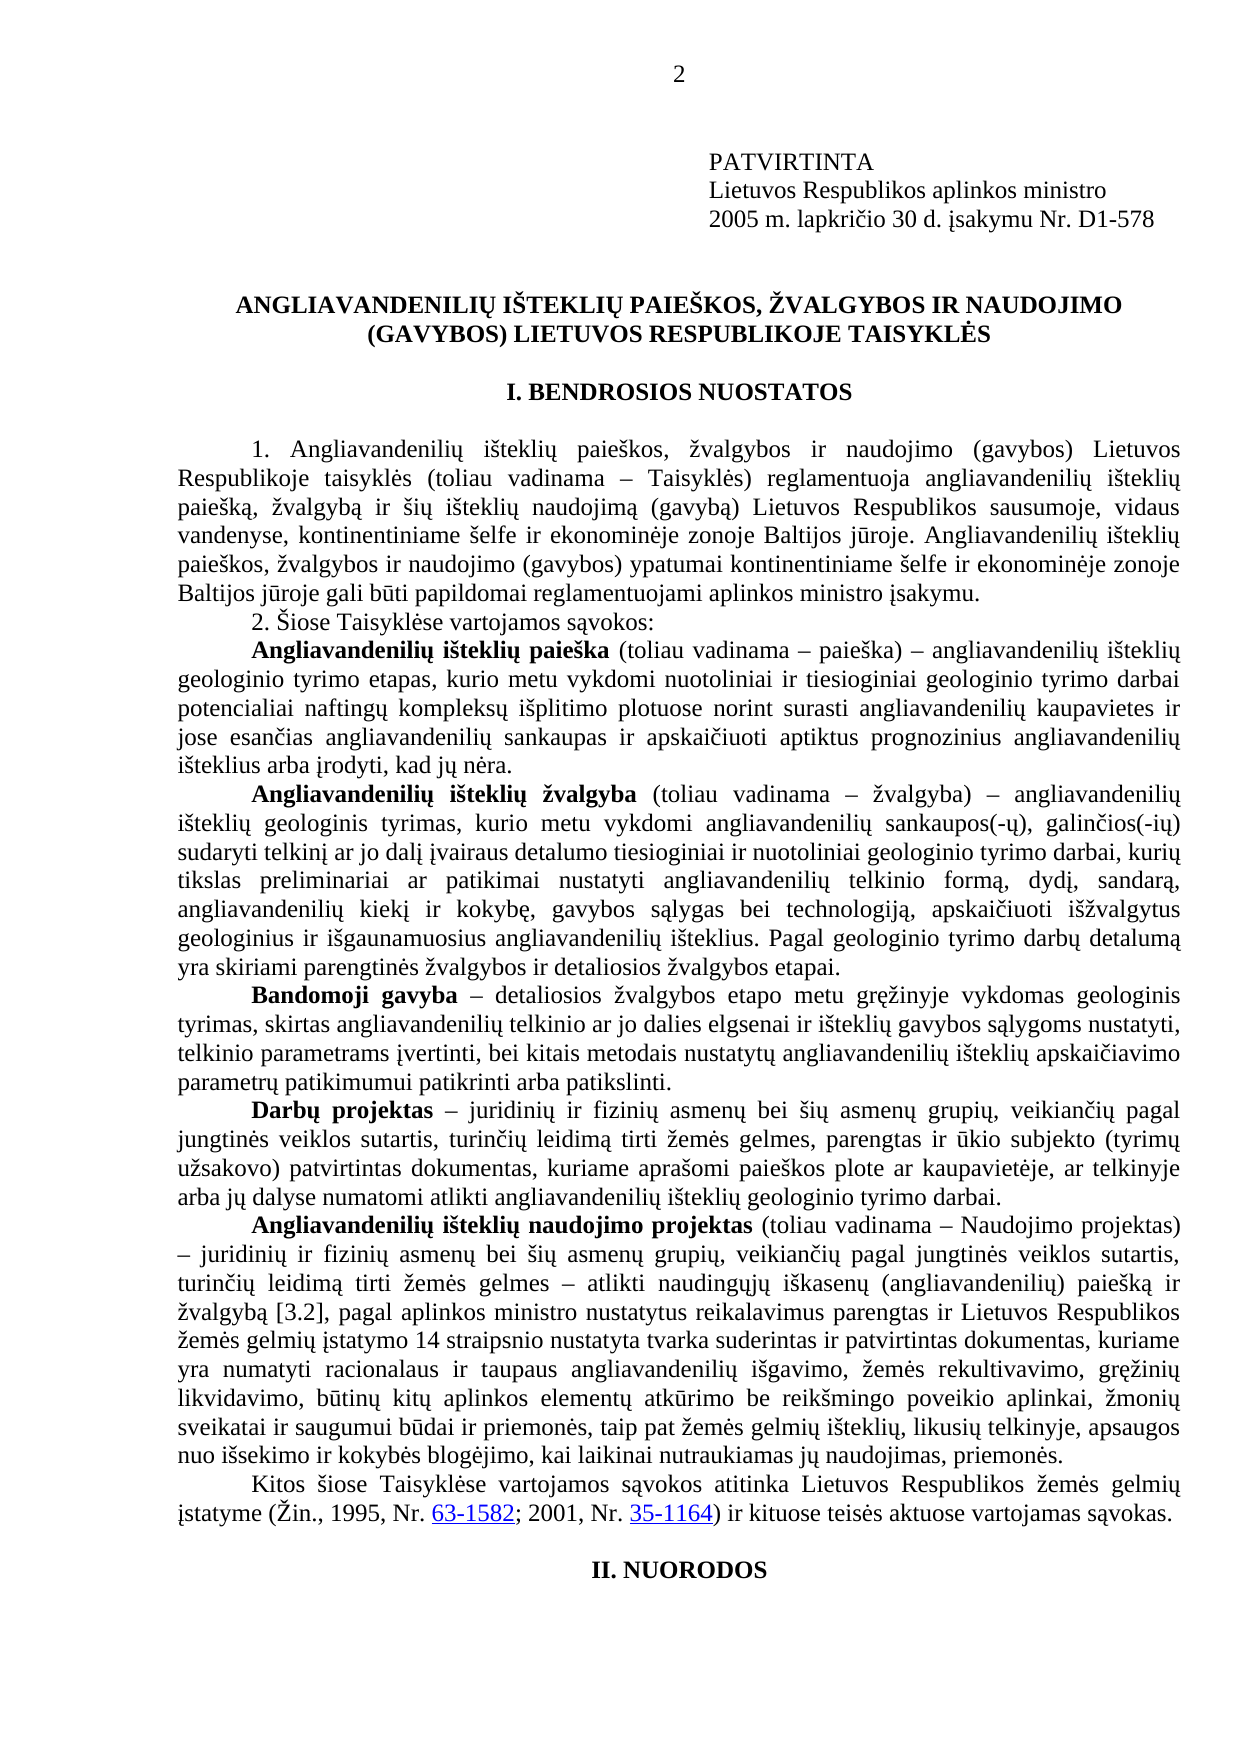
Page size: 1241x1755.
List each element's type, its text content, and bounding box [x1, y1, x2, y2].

text angliavandenilių IŠTEKLIŲ Paieškos, žvalgybos ir NAUDOJIMO (GAVYBOS) Lietuvos Respublikoje taisyklės [177, 291, 1181, 348]
text PATVIRTINTA [177, 147, 1181, 176]
text I. BENDROSIOS NUOSTATOS [177, 377, 1181, 406]
text Lietuvos Respublikos aplinkos ministro [177, 176, 1181, 204]
text 2005 m. lapkričio 30 d. įsakymu Nr. D1-578 [177, 204, 1181, 233]
text II. NUORODOS [177, 1556, 1181, 1584]
text Angliavandenilių išteklių naudojimo projektas (toliau vadinama – Naudojimo projektas) – juridinių ir fizinių asmenų bei šių asmenų grupių, veikiančių pagal jungtinės veiklos sutartis, turinčių leidimą tirti žemės gelmes – atlikti naudingųjų iškasenų (angliavandenilių) paiešką ir žvalgybą [3.2], pagal aplinkos ministro nustatytus reikalavimus parengtas ir Lietuvos Respublikos žemės gelmių įstatymo 14 straipsnio nustatyta tvarka suderintas ir patvirtintas dokumentas, kuriame yra numatyti racionalaus ir taupaus angliavandenilių išgavimo, žemės rekultivavimo, gręžinių likvidavimo, būtinų kitų aplinkos elementų atkūrimo be reikšmingo poveikio aplinkai, žmonių sveikatai ir saugumui būdai ir priemonės, taip pat žemės gelmių išteklių, likusių telkinyje, apsaugos nuo išsekimo ir kokybės blogėjimo, kai laikinai nutraukiamas jų naudojimas, priemonės. [177, 1211, 1181, 1469]
text Kitos šiose Taisyklėse vartojamos sąvokos atitinka Lietuvos Respublikos žemės gelmių įstatyme (Žin., 1995, Nr. 63-1582; 2001, Nr. 35-1164) ir kituose teisės aktuose vartojamas sąvokas. [177, 1469, 1181, 1527]
text Darbų projektas – juridinių ir fizinių asmenų bei šių asmenų grupių, veikiančių pagal jungtinės veiklos sutartis, turinčių leidimą tirti žemės gelmes, parengtas ir ūkio subjekto (tyrimų užsakovo) patvirtintas dokumentas, kuriame aprašomi paieškos plote ar kaupavietėje, ar telkinyje arba jų dalyse numatomi atlikti angliavandenilių išteklių geologinio tyrimo darbai. [177, 1096, 1181, 1211]
text Bandomoji gavyba – detaliosios žvalgybos etapo metu gręžinyje vykdomas geologinis tyrimas, skirtas angliavandenilių telkinio ar jo dalies elgsenai ir išteklių gavybos sąlygoms nustatyti, telkinio parametrams įvertinti, bei kitais metodais nustatytų angliavandenilių išteklių apskaičiavimo parametrų patikimumui patikrinti arba patikslinti. [177, 981, 1181, 1096]
text Angliavandenilių išteklių žvalgyba (toliau vadinama – žvalgyba) – angliavandenilių išteklių geologinis tyrimas, kurio metu vykdomi angliavandenilių sankaupos(-ų), galinčios(-ių) sudaryti telkinį ar jo dalį įvairaus detalumo tiesioginiai ir nuotoliniai geologinio tyrimo darbai, kurių tikslas preliminariai ar patikimai nustatyti angliavandenilių telkinio formą, dydį, sandarą, angliavandenilių kiekį ir kokybę, gavybos sąlygas bei technologiją, apskaičiuoti išžvalgytus geologinius ir išgaunamuosius angliavandenilių išteklius. Pagal geologinio tyrimo darbų detalumą yra skiriami parengtinės žvalgybos ir detaliosios žvalgybos etapai. [177, 779, 1181, 981]
text Angliavandenilių išteklių paieška (toliau vadinama – paieška) – angliavandenilių išteklių geologinio tyrimo etapas, kurio metu vykdomi nuotoliniai ir tiesioginiai geologinio tyrimo darbai potencialiai naftingų kompleksų išplitimo plotuose norint surasti angliavandenilių kaupavietes ir jose esančias angliavandenilių sankaupas ir apskaičiuoti aptiktus prognozinius angliavandenilių išteklius arba įrodyti, kad jų nėra. [177, 636, 1181, 779]
text 2. Šiose Taisyklėse vartojamos sąvokos: [177, 607, 1181, 636]
text 1. Angliavandenilių išteklių paieškos, žvalgybos ir naudojimo (gavybos) Lietuvos Respublikoje taisyklės (toliau vadinama – Taisyklės) reglamentuoja angliavandenilių išteklių paiešką, žvalgybą ir šių išteklių naudojimą (gavybą) Lietuvos Respublikos sausumoje, vidaus vandenyse, kontinentiniame šelfe ir ekonominėje zonoje Baltijos jūroje. Angliavandenilių išteklių paieškos, žvalgybos ir naudojimo (gavybos) ypatumai kontinentiniame šelfe ir ekonominėje zonoje Baltijos jūroje gali būti papildomai reglamentuojami aplinkos ministro įsakymu. [177, 434, 1181, 607]
